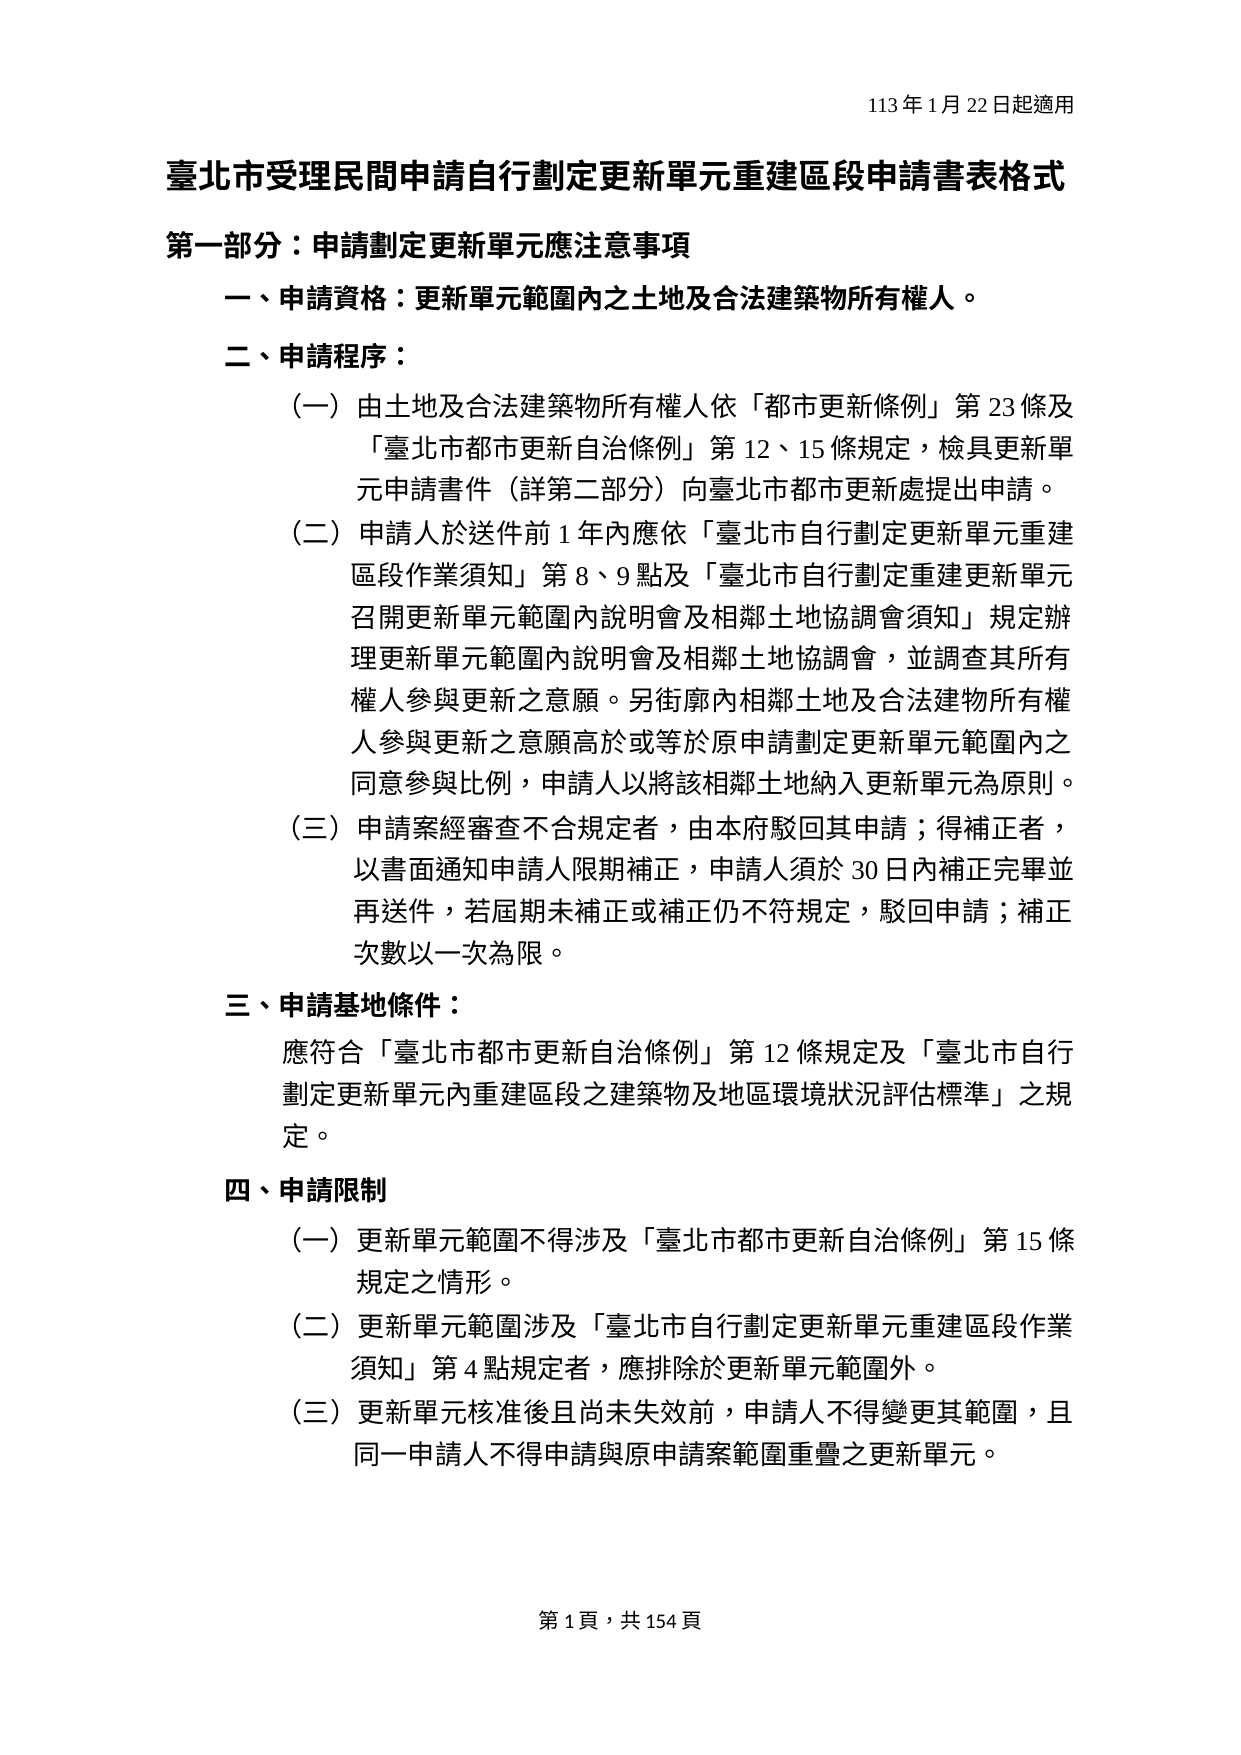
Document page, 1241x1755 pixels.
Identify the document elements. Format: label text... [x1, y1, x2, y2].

text （二）申請人於送件前1年內應依「臺北市自行劃定更新單元重建區段作業須知」第8、9點及「臺北市自行劃定重建更新單元召開更新單元範圍內說明會及相鄰土地協調會須知」規定辦理更新單元範圍內說明會及相鄰土地協調會，並調查其所有權人參與更新之意願。另街廓內相鄰土地及合法建物所有權人參與更新之意願高於或等於原申請劃定更新單元範圍內之同意參與比例，申請人以將該相鄰土地納入更新單元為原則。 [275, 511, 1075, 802]
text 四、申請限制 [165, 1167, 1075, 1209]
text （三）申請案經審查不合規定者，由本府駁回其申請；得補正者，以書面通知申請人限期補正，申請人須於30日內補正完畢並再送件，若屆期未補正或補正仍不符規定，駁回申請；補正次數以一次為限。 [274, 805, 1075, 971]
text 臺北市受理民間申請自行劃定更新單元重建區段申請書表格式 [165, 150, 1081, 198]
text 應符合「臺北市都市更新自治條例」第12條規定及「臺北市自行劃定更新單元內重建區段之建築物及地區環境狀況評估標準」之規定。 [282, 1029, 1075, 1154]
text 一、申請資格：更新單元範圍內之土地及合法建築物所有權人。 [165, 277, 1075, 316]
text 三、申請基地條件： [165, 984, 1075, 1023]
text 二、申請程序： [165, 335, 1075, 374]
text （一）由土地及合法建築物所有權人依「都市更新條例」第23條及「臺北市都市更新自治條例」第12、15條規定，檢具更新單元申請書件（詳第二部分）向臺北市都市更新處提出申請。 [275, 383, 1075, 508]
text （三）更新單元核准後且尚未失效前，申請人不得變更其範圍，且同一申請人不得申請與原申請案範圍重疊之更新單元。 [275, 1389, 1075, 1472]
text 第一部分：申請劃定更新單元應注意事項 [165, 222, 1075, 264]
text （一）更新單元範圍不得涉及「臺北市都市更新自治條例」第15條規定之情形。 [275, 1217, 1075, 1301]
text （二）更新單元範圍涉及「臺北市自行劃定更新單元重建區段作業須知」第4點規定者，應排除於更新單元範圍外。 [275, 1303, 1075, 1387]
